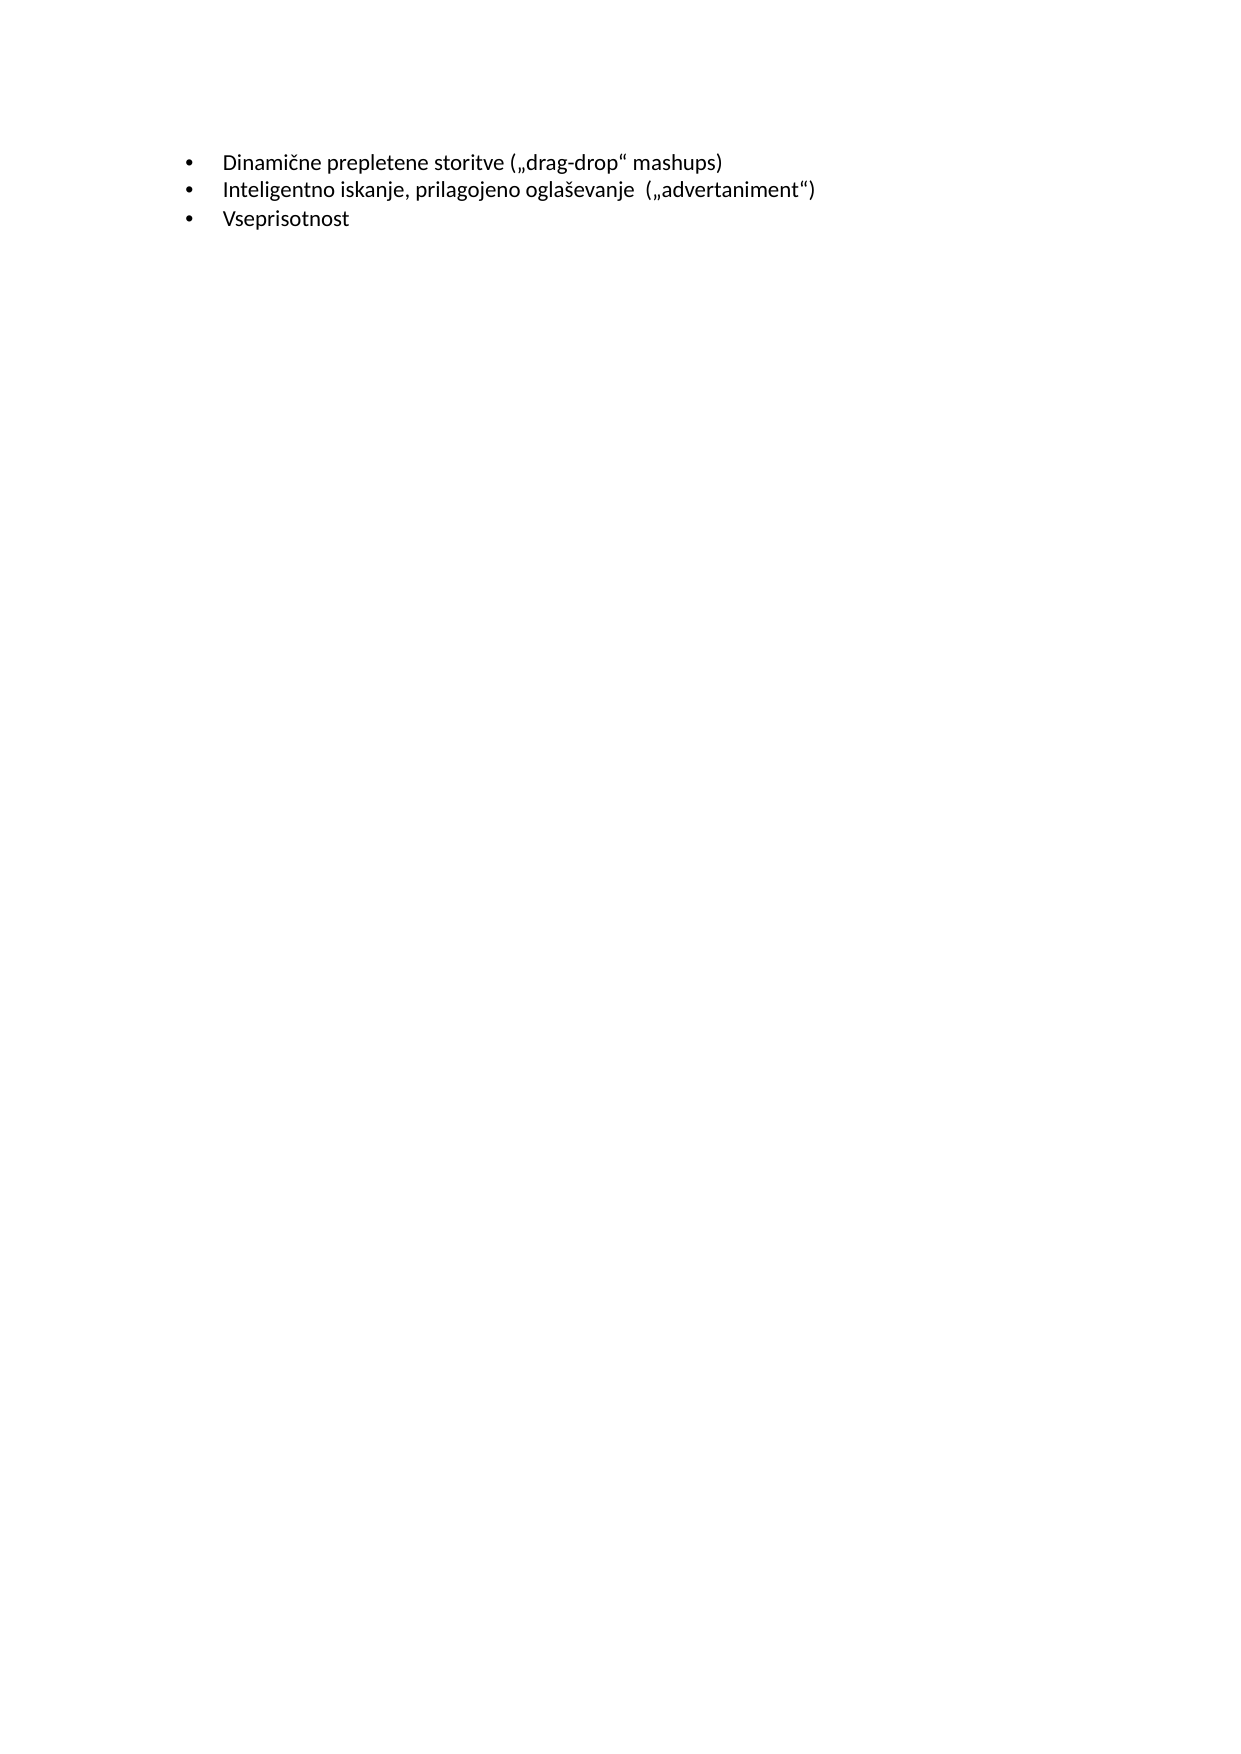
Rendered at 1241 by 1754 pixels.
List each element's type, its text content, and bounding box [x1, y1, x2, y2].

list Inteligentno iskanje, prilagojeno oglaševanje („advertaniment“) [185, 176, 1093, 204]
list Vseprisotnost [185, 204, 1093, 232]
list Dinamične prepletene storitve („drag-drop“ mashups) [185, 148, 1093, 176]
